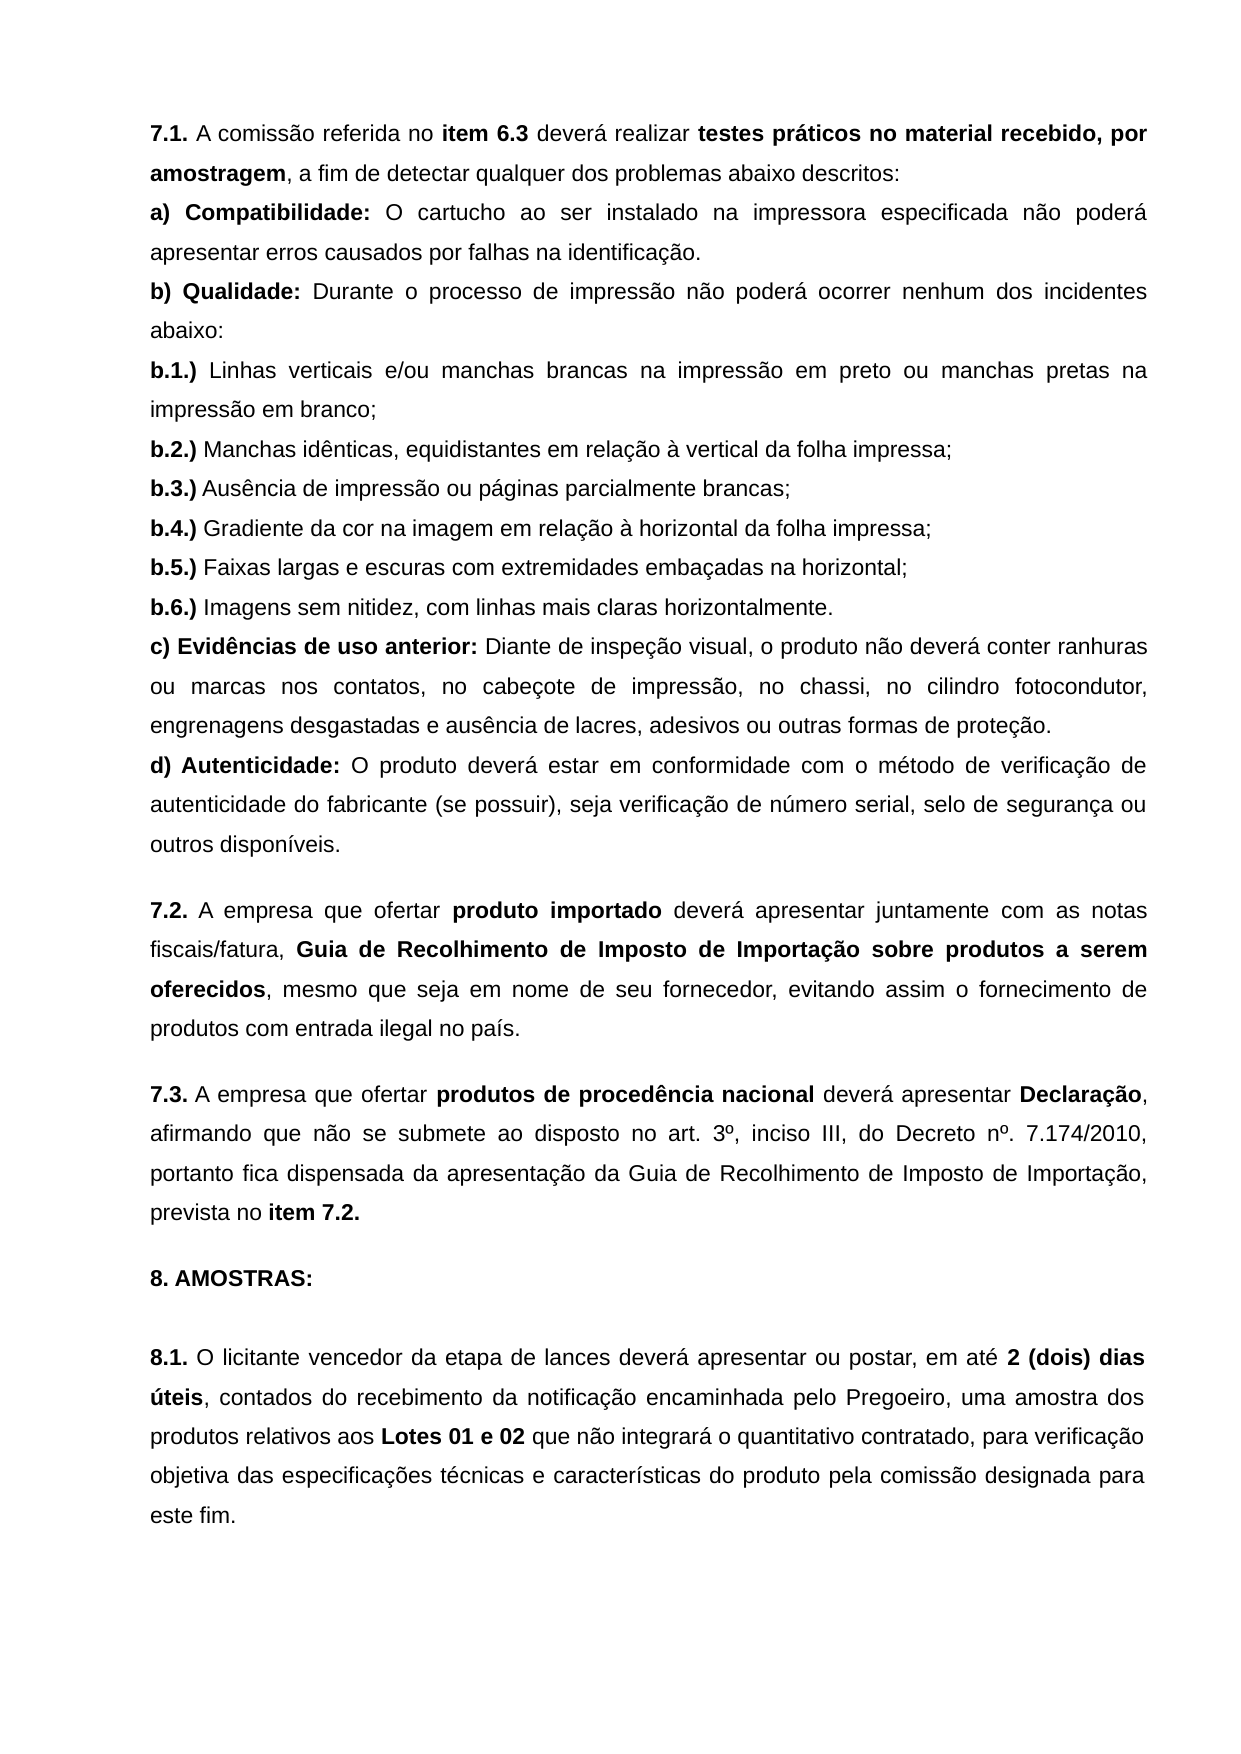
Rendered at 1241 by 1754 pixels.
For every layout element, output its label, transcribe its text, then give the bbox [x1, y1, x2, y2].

text b.3.) Ausência de impressão ou páginas parcialmente brancas; [150, 475, 1148, 502]
text 7.2. A empresa que ofertar produto importado deverá apresentar juntamente com as notas fiscais/fatura, Guia de Recolhimento de Imposto de Importação sobre produtos a serem oferecidos, mesmo que seja em nome de seu fornecedor, evitando assim o fornecimento de produtos com entrada ilegal no país. [150, 897, 1148, 1041]
text 8. AMOSTRAS: [150, 1265, 1145, 1291]
text c) Evidências de uso anterior: Diante de inspeção visual, o produto não deverá conter ranhuras ou marcas nos contatos, no cabeçote de impressão, no chassi, no cilindro fotocondutor, engrenagens desgastadas e ausência de lacres, adesivos ou outras formas de proteção. [150, 633, 1148, 739]
text b.5.) Faixas largas e escuras com extremidades embaçadas na horizontal; [150, 554, 1148, 581]
text b.4.) Gradiente da cor na imagem em relação à horizontal da folha impressa; [150, 515, 1148, 541]
text b.2.) Manchas idênticas, equidistantes em relação à vertical da folha impressa; [150, 436, 1148, 462]
text b.1.) Linhas verticais e/ou manchas brancas na impressão em preto ou manchas pretas na impressão em branco; [150, 357, 1148, 423]
text 7.3. A empresa que ofertar produtos de procedência nacional deverá apresentar Declaração, afirmando que não se submete ao disposto no art. 3º, inciso III, do Decreto nº. 7.174/2010, portanto fica dispensada da apresentação da Guia de Recolhimento de Imposto de Importação, prevista no item 7.2. [150, 1081, 1148, 1226]
text a) Compatibilidade: O cartucho ao ser instalado na impressora especificada não poderá apresentar erros causados por falhas na identificação. [150, 199, 1148, 265]
text 8.1. O licitante vencedor da etapa de lances deverá apresentar ou postar, em até 2 (dois) dias úteis, contados do recebimento da notificação encaminhada pelo Pregoeiro, uma amostra dos produtos relativos aos Lotes 01 e 02 que não integrará o quantitativo contratado, para verificação objetiva das especificações técnicas e características do produto pela comissão designada para este fim. [150, 1344, 1145, 1528]
text d) Autenticidade: O produto deverá estar em conformidade com o método de verificação de autenticidade do fabricante (se possuir), seja verificação de número serial, selo de segurança ou outros disponíveis. [150, 752, 1148, 857]
text b) Qualidade: Durante o processo de impressão não poderá ocorrer nenhum dos incidentes abaixo: [150, 278, 1148, 344]
text b.6.) Imagens sem nitidez, com linhas mais claras horizontalmente. [150, 594, 1148, 620]
text 7.1. A comissão referida no item 6.3 deverá realizar testes práticos no material recebido, por amostragem, a fim de detectar qualquer dos problemas abaixo descritos: [150, 120, 1148, 186]
